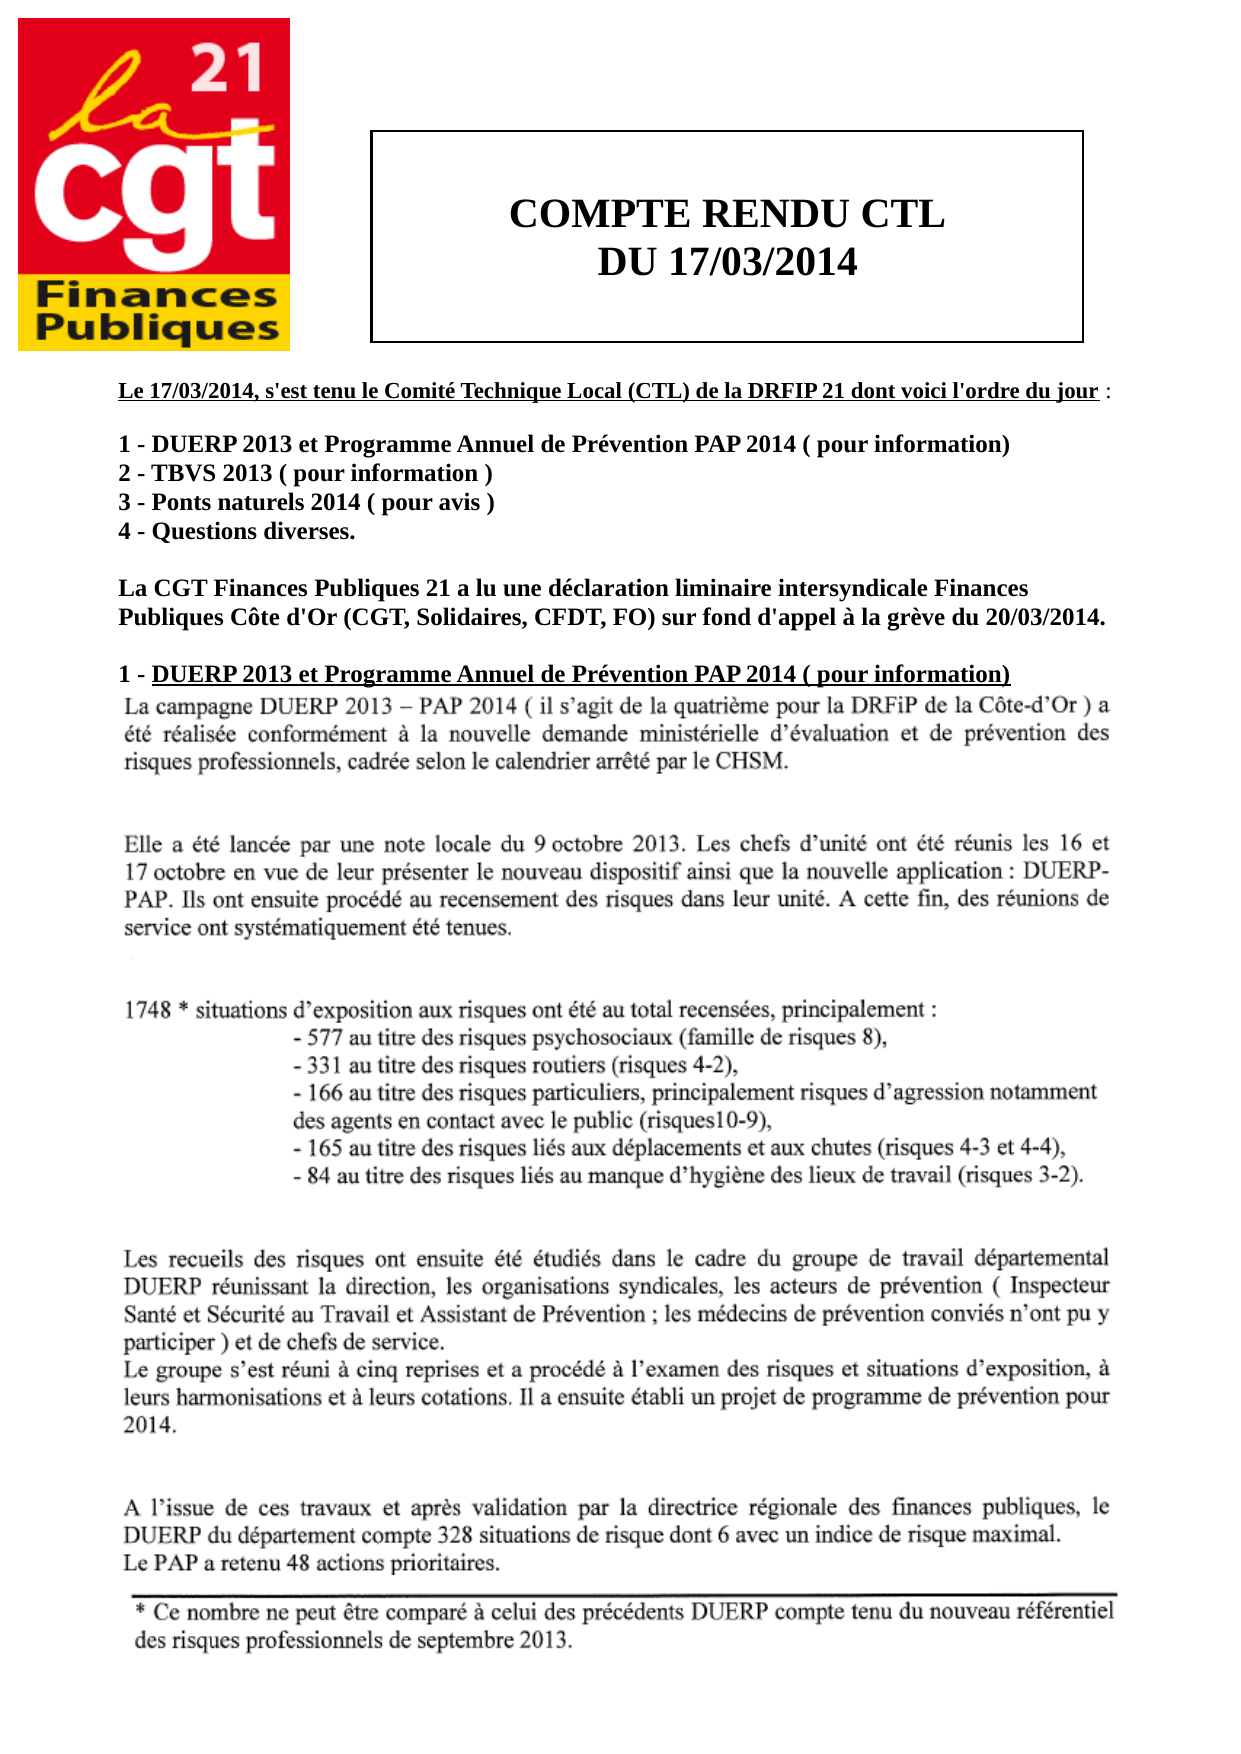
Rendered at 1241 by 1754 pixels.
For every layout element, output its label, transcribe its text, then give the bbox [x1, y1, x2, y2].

text 1 - DUERP 2013 et Programme Annuel de Prévention PAP 2014 ( pour information) [118, 659, 1122, 688]
picture [18, 18, 290, 351]
picture [118, 688, 1122, 1575]
text Le 17/03/2014, s'est tenu le Comité Technique Local (CTL) de la DRFIP 21 dont voici l'ordre du jour : [118, 377, 1122, 403]
text DU 17/03/2014 [381, 237, 1073, 332]
text 1 - DUERP 2013 et Programme Annuel de Prévention PAP 2014 ( pour information) 2 - TBVS 2013 ( pour information ) 3 - Ponts naturels 2014 ( pour avis ) 4 - Questions diverses. [118, 429, 1122, 573]
text La CGT Finances Publiques 21 a lu une déclaration liminaire intersyndicale Finances Publiques Côte d'Or (CGT, Solidaires, CFDT, FO) sur fond d'appel à la grève du 20/03/2014. [118, 573, 1122, 631]
picture [118, 1582, 1122, 1663]
text COMPTE RENDU CTL [381, 189, 1073, 237]
